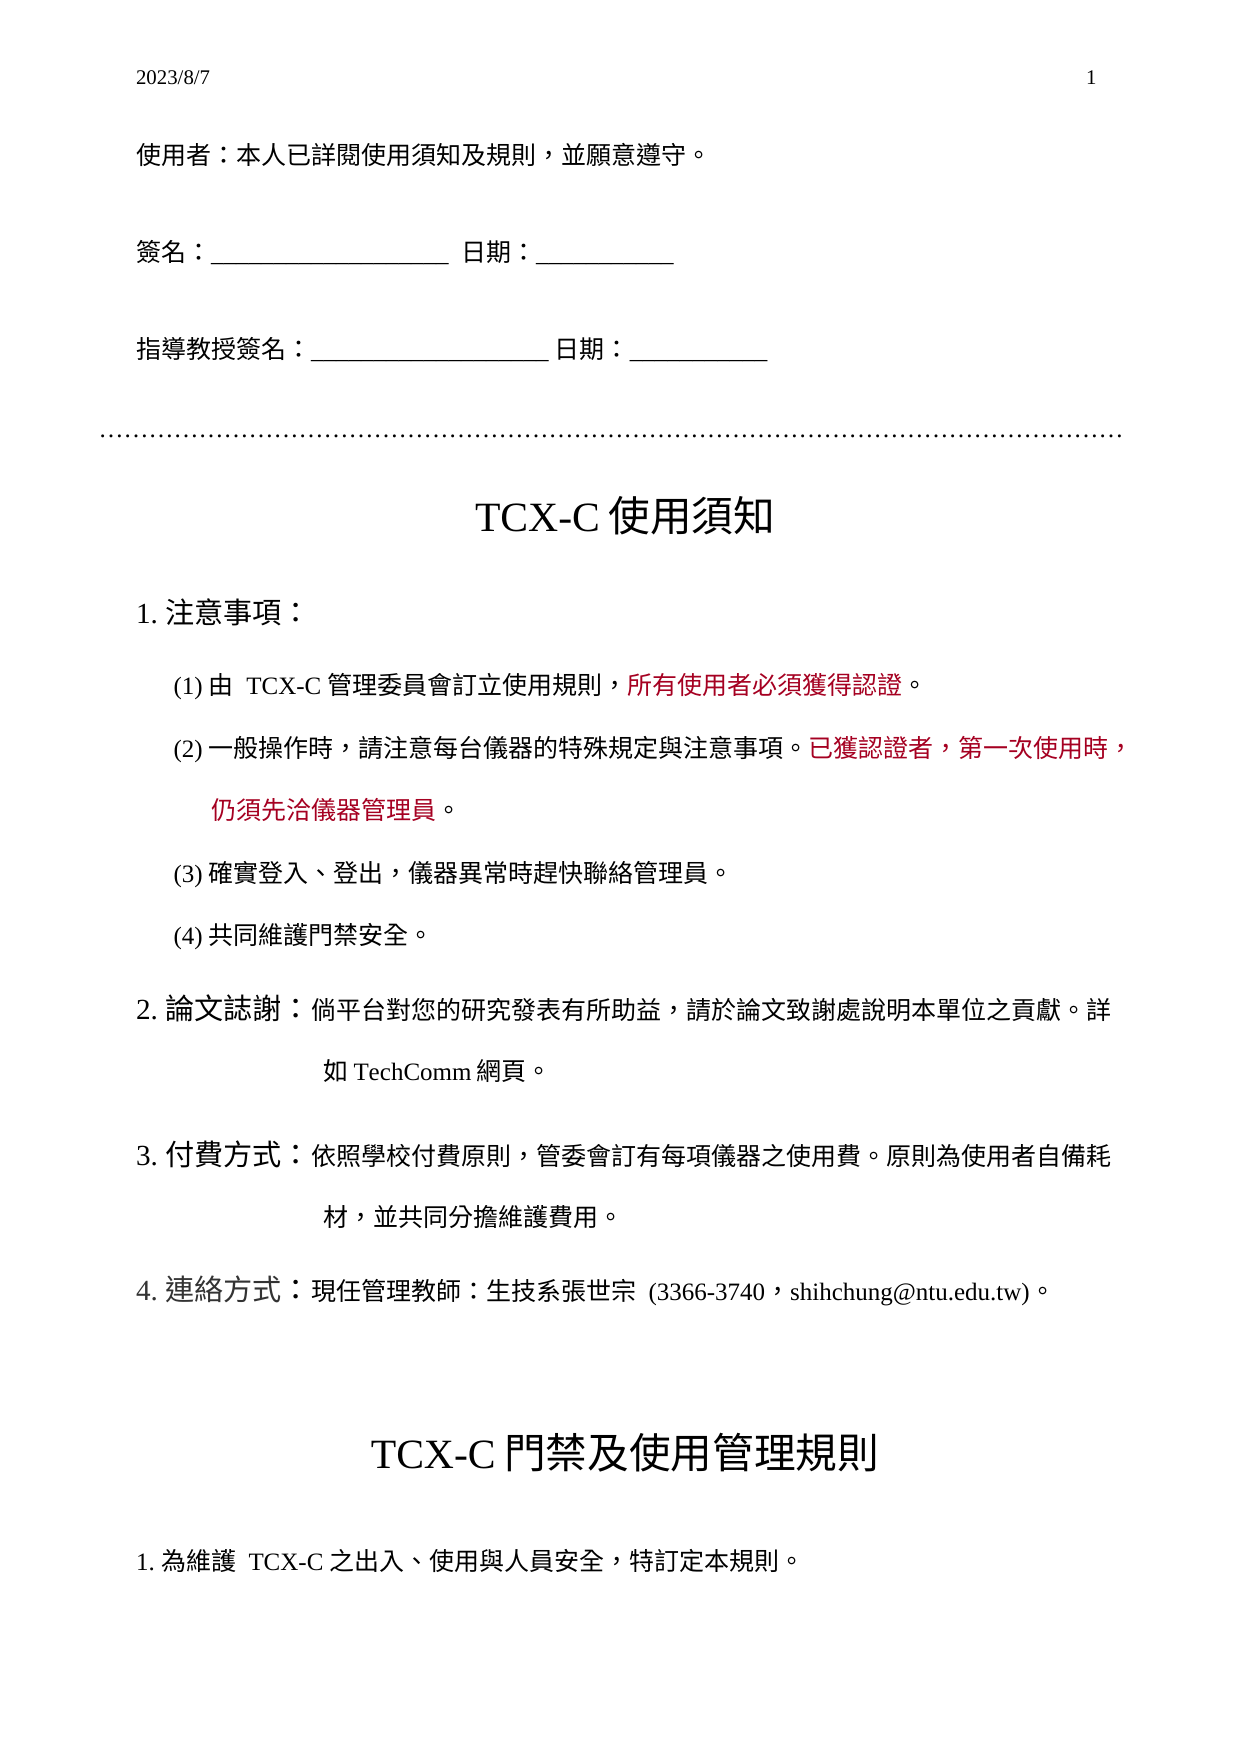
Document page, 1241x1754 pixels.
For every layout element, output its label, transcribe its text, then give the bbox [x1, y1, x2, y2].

text (4) 共同維護門禁安全。 [173, 892, 1111, 955]
text 4. 連絡方式：現任管理教師：生技系張世宗 (3366-3740，shihchung@ntu.edu.tw)。 [136, 1246, 1111, 1309]
text 指導教授簽名：___________________ 日期：___________ [136, 306, 1130, 368]
text 1. 為維護 TCX-C 之出入、使用與人員安全，特訂定本規則。 [136, 1518, 1111, 1581]
text (2) 一般操作時，請注意每台儀器的特殊規定與注意事項。已獲認證者，第一次使用時，仍須先洽儀器管理員。 [173, 705, 1111, 830]
text 簽名：___________________ 日期：___________ [136, 209, 1130, 271]
text TCX-C門禁及使用管理規則 [155, 1409, 1095, 1471]
text 使用者：本人已詳閱使用須知及規則，並願意遵守。 [136, 112, 1129, 174]
text (3) 確實登入、登出，儀器異常時趕快聯絡管理員。 [173, 830, 1111, 892]
text (1) 由 TCX-C 管理委員會訂立使用規則，所有使用者必須獲得認證。 [173, 642, 1111, 705]
text …………………………………………………………………………………………………………… [98, 387, 1129, 449]
text 1. 注意事項： [136, 569, 1111, 632]
text 2. 論文誌謝：倘平台對您的研究發表有所助益，請於論文致謝處說明本單位之貢獻。詳如TechComm網頁。 [136, 965, 1111, 1090]
text TCX-C使用須知 [154, 471, 1095, 534]
text 3. 付費方式：依照學校付費原則，管委會訂有每項儀器之使用費。原則為使用者自備耗材，並共同分擔維護費用。 [136, 1111, 1111, 1236]
